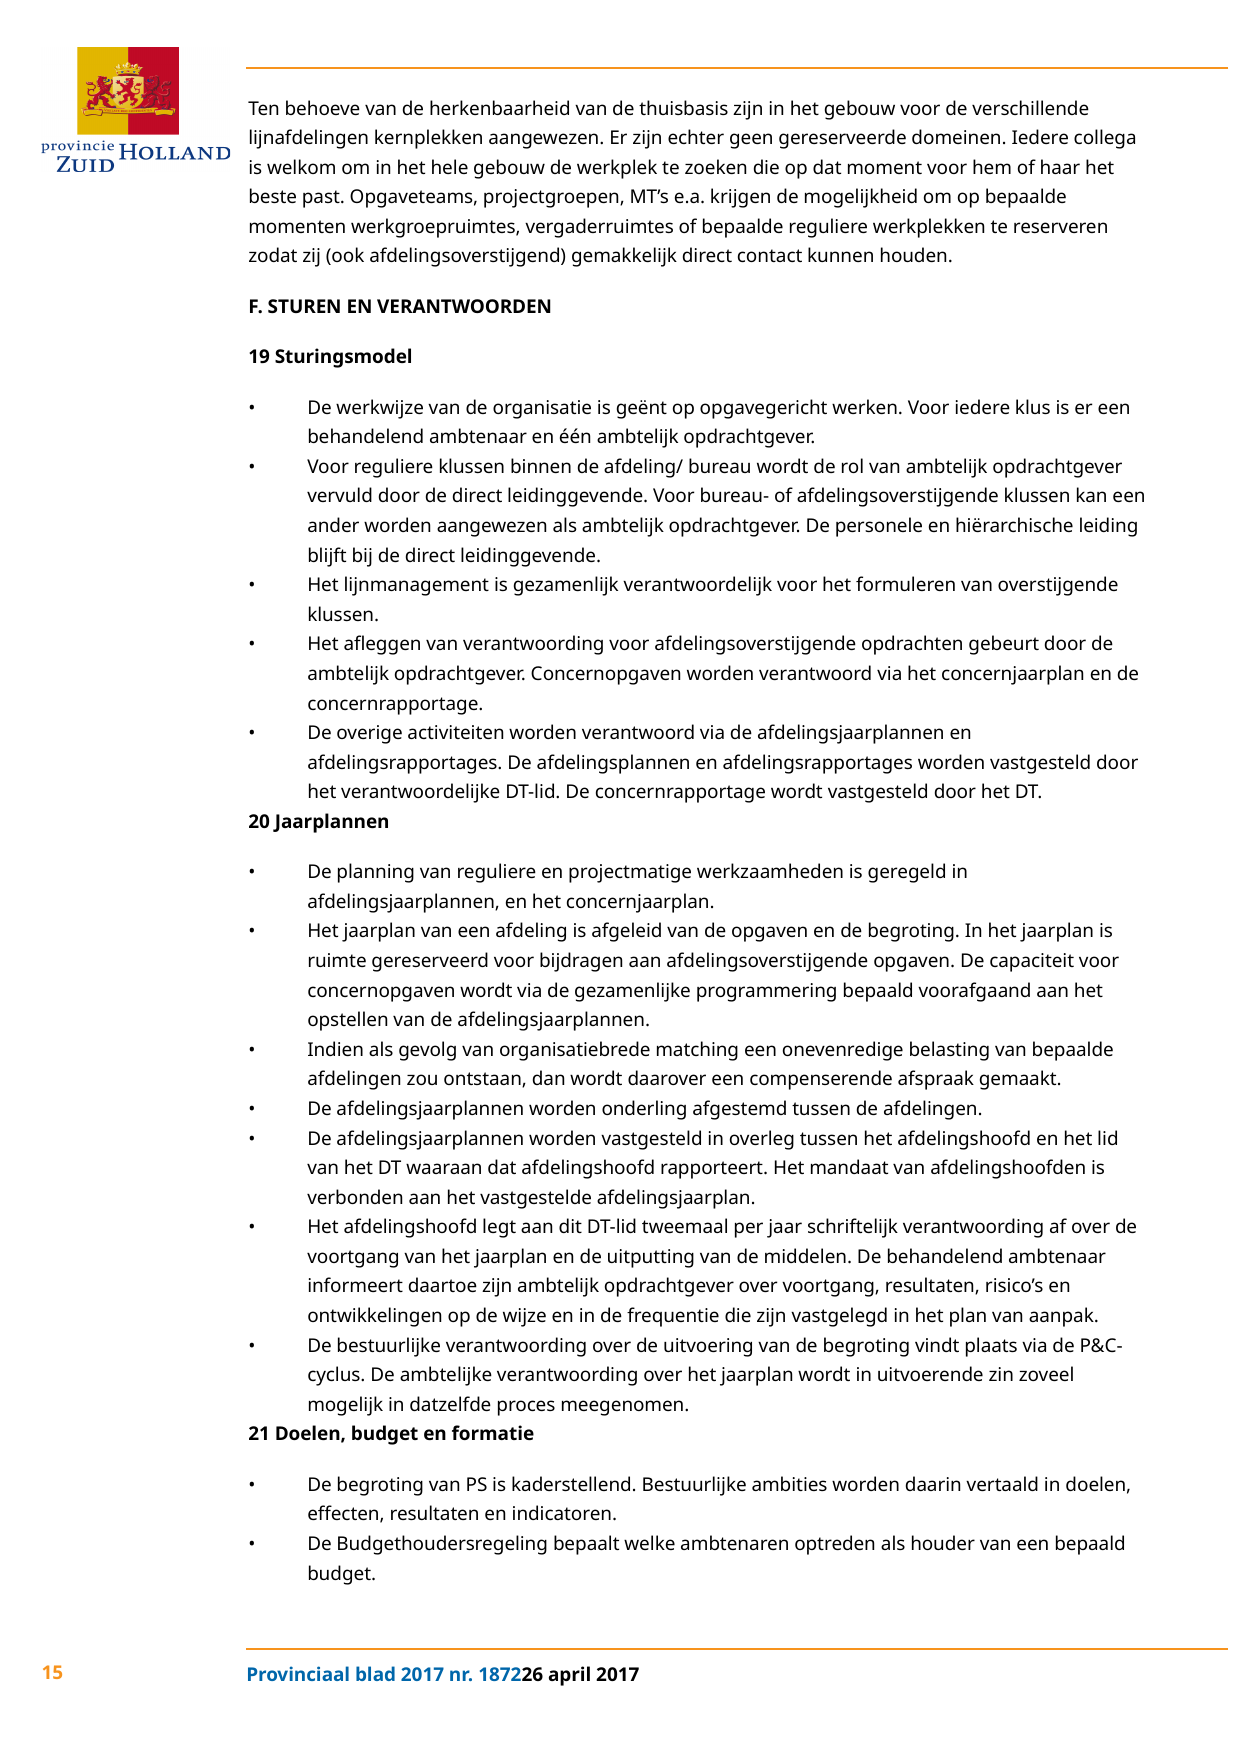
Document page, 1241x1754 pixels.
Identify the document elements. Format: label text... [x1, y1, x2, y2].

list Het afleggen van verantwoording voor afdelingsoverstijgende opdrachten gebeurt door de ambtelijk opdrachtgever. Concernopgaven worden verantwoord via het concernjaarplan en de concernrapportage. [248, 631, 1152, 716]
list De bestuurlijke verantwoording over de uitvoering van de begroting vindt plaats via de P&C-cyclus. De ambtelijke verantwoording over het jaarplan wordt in uitvoerende zin zoveel mogelijk in datzelfde proces meegenomen. [248, 1332, 1152, 1417]
text 19 Sturingsmodel [248, 343, 1152, 369]
list Voor reguliere klussen binnen de afdeling/ bureau wordt de rol van ambtelijk opdrachtgever vervuld door de direct leidinggevende. Voor bureau- of afdelingsoverstijgende klussen kan een ander worden aangewezen als ambtelijk opdrachtgever. De personele en hiërarchische leiding blijft bij de direct leidinggevende. [248, 453, 1152, 568]
list De planning van reguliere en projectmatige werkzaamheden is geregeld in afdelingsjaarplannen, en het concernjaarplan. [248, 858, 1152, 914]
text 21 Doelen, budget en formatie [248, 1421, 1152, 1446]
list De afdelingsjaarplannen worden onderling afgestemd tussen de afdelingen. [248, 1095, 1152, 1121]
picture [41, 47, 231, 172]
list De afdelingsjaarplannen worden vastgesteld in overleg tussen het afdelingshoofd en het lid van het DT waaraan dat afdelingshoofd rapporteert. Het mandaat van afdelingshoofden is verbonden aan het vastgestelde afdelingsjaarplan. [248, 1125, 1152, 1210]
list Indien als gevolg van organisatiebrede matching een onevenredige belasting van bepaalde afdelingen zou ontstaan, dan wordt daarover een compenserende afspraak gemaakt. [248, 1036, 1152, 1091]
list Het afdelingshoofd legt aan dit DT-lid tweemaal per jaar schriftelijk verantwoording af over de voortgang van het jaarplan en de uitputting van de middelen. De behandelend ambtenaar informeert daartoe zijn ambtelijk opdrachtgever over voortgang, resultaten, risico’s en ontwikkelingen op de wijze en in de frequentie die zijn vastgelegd in het plan van aanpak. [248, 1213, 1152, 1328]
list Het jaarplan van een afdeling is afgeleid van de opgaven en de begroting. In het jaarplan is ruimte gereserveerd voor bijdragen aan afdelingsoverstijgende opgaven. De capaciteit voor concernopgaven wordt via de gezamenlijke programmering bepaald voorafgaand aan het opstellen van de afdelingsjaarplannen. [248, 918, 1152, 1032]
list De Budgethoudersregeling bepaalt welke ambtenaren optreden als houder van een bepaald budget. [248, 1530, 1152, 1586]
text Ten behoeve van de herkenbaarheid van de thuisbasis zijn in het gebouw voor de verschillende lijnafdelingen kernplekken aangewezen. Er zijn echter geen gereserveerde domeinen. Iedere collega is welkom om in het hele gebouw de werkplek te zoeken die op dat moment voor hem of haar het beste past. Opgaveteams, projectgroepen, MT’s e.a. krijgen de mogelijkheid om op bepaalde momenten werkgroepruimtes, vergaderruimtes of bepaalde reguliere werkplekken te reserveren zodat zij (ook afdelingsoverstijgend) gemakkelijk direct contact kunnen houden. [248, 95, 1152, 268]
list De overige activiteiten worden verantwoord via de afdelingsjaarplannen en afdelingsrapportages. De afdelingsplannen en afdelingsrapportages worden vastgesteld door het verantwoordelijke DT-lid. De concernrapportage wordt vastgesteld door het DT. [248, 719, 1152, 804]
list Het lijnmanagement is gezamenlijk verantwoordelijk voor het formuleren van overstijgende klussen. [248, 571, 1152, 627]
list De begroting van PS is kaderstellend. Bestuurlijke ambities worden daarin vertaald in doelen, effecten, resultaten en indicatoren. [248, 1471, 1152, 1526]
list De werkwijze van de organisatie is geënt op opgavegericht werken. Voor iedere klus is er een behandelend ambtenaar en één ambtelijk opdrachtgever. [248, 394, 1152, 449]
text 20 Jaarplannen [248, 808, 1152, 834]
text F. STUREN EN VERANTWOORDEN [248, 293, 1152, 319]
